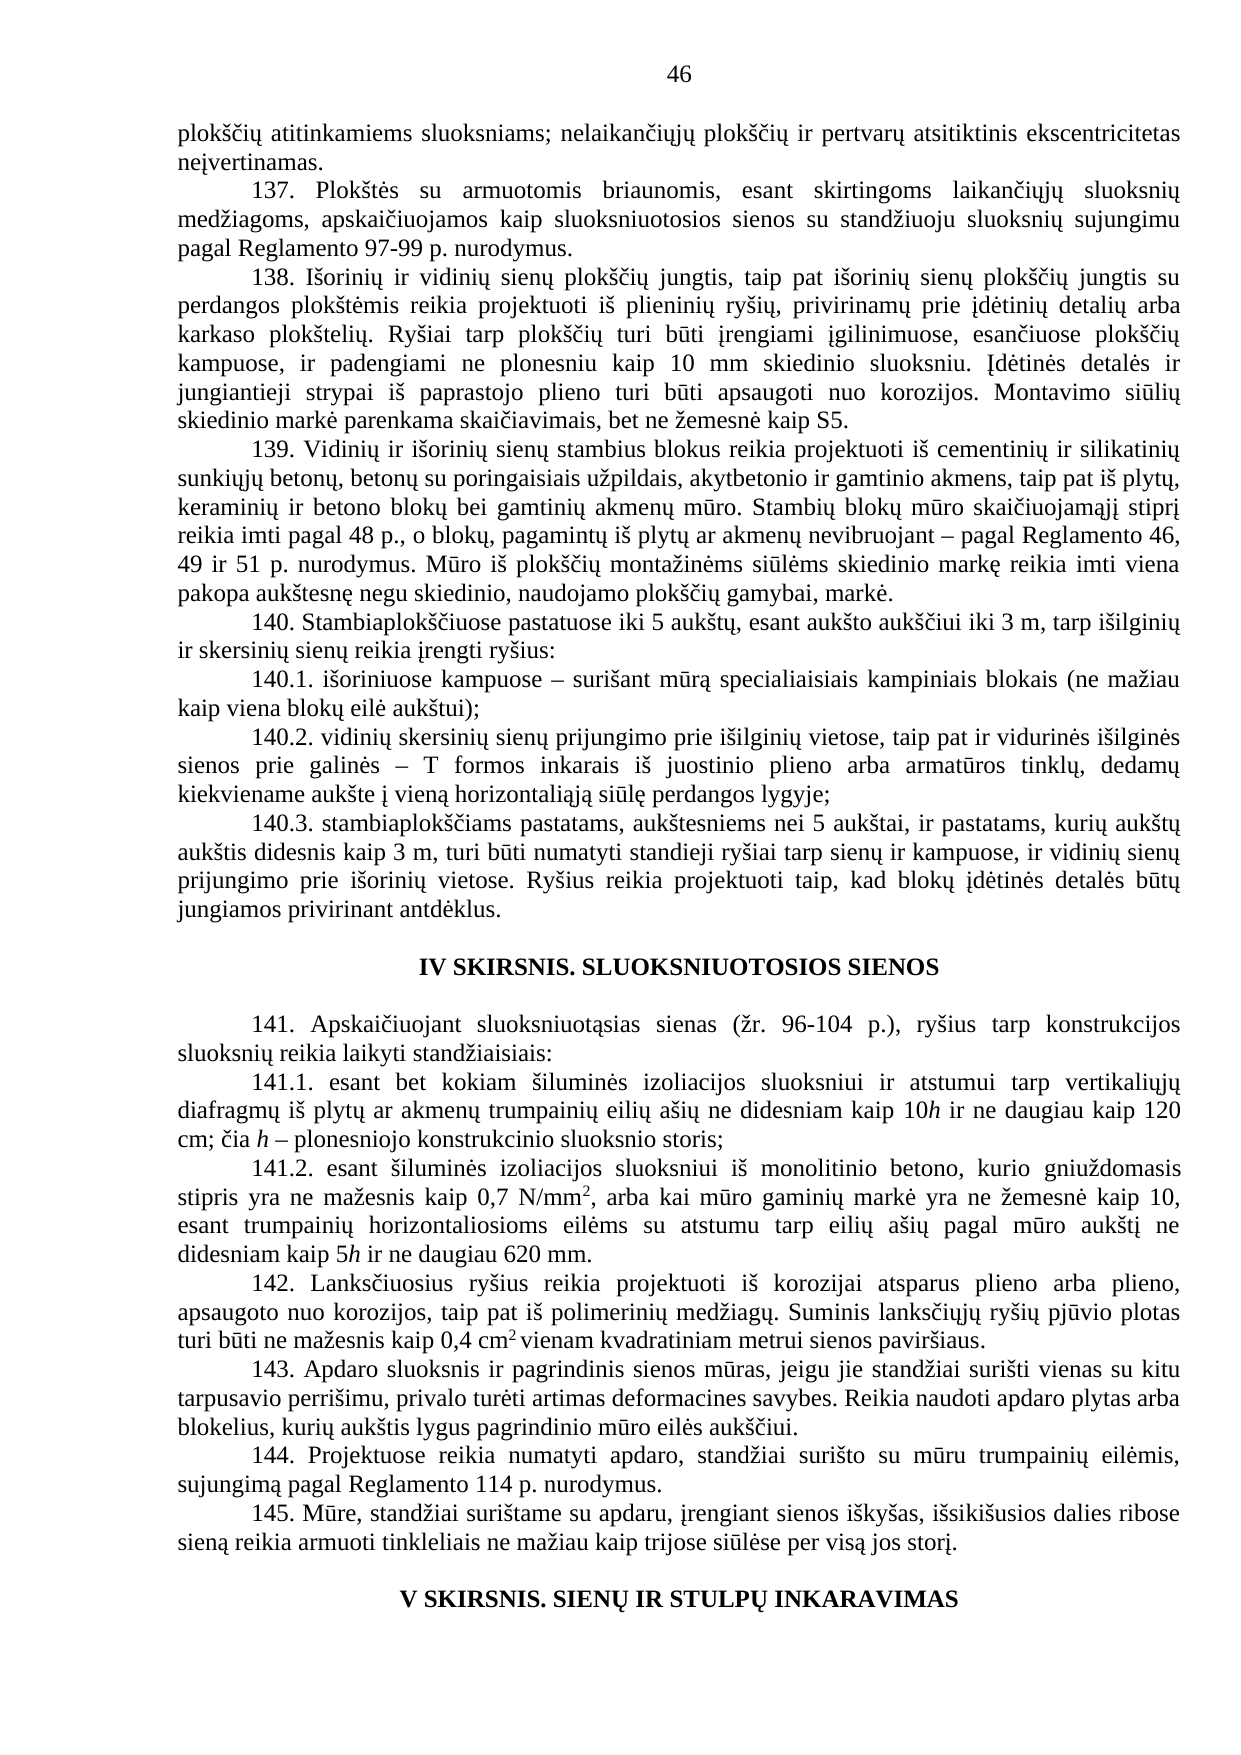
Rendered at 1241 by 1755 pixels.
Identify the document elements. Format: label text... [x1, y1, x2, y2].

text 140.2. vidinių skersinių sienų prijungimo prie išilginių vietose, taip pat ir vidurinės išilginės sienos prie galinės – T formos inkarais iš juostinio plieno arba armatūros tinklų, dedamų kiekviename aukšte į vieną horizontaliąją siūlę perdangos lygyje; [177, 722, 1181, 808]
text plokščių atitinkamiems sluoksniams; nelaikančiųjų plokščių ir pertvarų atsitiktinis ekscentricitetas neįvertinamas. [177, 118, 1181, 176]
text 143. Apdaro sluoksnis ir pagrindinis sienos mūras, jeigu jie standžiai surišti vienas su kitu tarpusavio perrišimu, privalo turėti artimas deformacines savybes. Reikia naudoti apdaro plytas arba blokelius, kurių aukštis lygus pagrindinio mūro eilės aukščiui. [177, 1354, 1181, 1441]
text 140. Stambiaplokščiuose pastatuose iki 5 aukštų, esant aukšto aukščiui iki 3 m, tarp išilginių ir skersinių sienų reikia įrengti ryšius: [177, 607, 1181, 664]
text 141.1. esant bet kokiam šiluminės izoliacijos sluoksniui ir atstumui tarp vertikaliųjų diafragmų iš plytų ar akmenų trumpainių eilių ašių ne didesniam kaip 10h ir ne daugiau kaip 120 cm; čia h – plonesniojo konstrukcinio sluoksnio storis; [177, 1067, 1181, 1153]
text 138. Išorinių ir vidinių sienų plokščių jungtis, taip pat išorinių sienų plokščių jungtis su perdangos plokštėmis reikia projektuoti iš plieninių ryšių, privirinamų prie įdėtinių detalių arba karkaso plokštelių. Ryšiai tarp plokščių turi būti įrengiami įgilinimuose, esančiuose plokščių kampuose, ir padengiami ne plonesniu kaip 10 mm skiedinio sluoksniu. Įdėtinės detalės ir jungiantieji strypai iš paprastojo plieno turi būti apsaugoti nuo korozijos. Montavimo siūlių skiedinio markė parenkama skaičiavimais, bet ne žemesnė kaip S5. [177, 262, 1181, 434]
text 141. Apskaičiuojant sluoksniuotąsias sienas (žr. 96-104 p.), ryšius tarp konstrukcijos sluoksnių reikia laikyti standžiaisiais: [177, 1009, 1181, 1067]
text 142. Lanksčiuosius ryšius reikia projektuoti iš korozijai atsparus plieno arba plieno, apsaugoto nuo korozijos, taip pat iš polimerinių medžiagų. Suminis lanksčiųjų ryšių pjūvio plotas turi būti ne mažesnis kaip 0,4 cm2 vienam kvadratiniam metrui sienos paviršiaus. [177, 1268, 1181, 1354]
text 137. Plokštės su armuotomis briaunomis, esant skirtingoms laikančiųjų sluoksnių medžiagoms, apskaičiuojamos kaip sluoksniuotosios sienos su standžiuoju sluoksnių sujungimu pagal Reglamento 97-99 p. nurodymus. [177, 176, 1181, 262]
text 140.3. stambiaplokščiams pastatams, aukštesniems nei 5 aukštai, ir pastatams, kurių aukštų aukštis didesnis kaip 3 m, turi būti numatyti standieji ryšiai tarp sienų ir kampuose, ir vidinių sienų prijungimo prie išorinių vietose. Ryšius reikia projektuoti taip, kad blokų įdėtinės detalės būtų jungiamos privirinant antdėklus. [177, 808, 1181, 923]
text 144. Projektuose reikia numatyti apdaro, standžiai surišto su mūru trumpainių eilėmis, sujungimą pagal Reglamento 114 p. nurodymus. [177, 1441, 1181, 1498]
text IV skirsnis. Sluoksniuotosios sienos [177, 952, 1181, 981]
text V skirsnis. Sienų ir stulpų inkaravimas [177, 1584, 1181, 1613]
text 141.2. esant šiluminės izoliacijos sluoksniui iš monolitinio betono, kurio gniuždomasis stipris yra ne mažesnis kaip 0,7 N/mm2, arba kai mūro gaminių markė yra ne žemesnė kaip 10, esant trumpainių horizontaliosioms eilėms su atstumu tarp eilių ašių pagal mūro aukštį ne didesniam kaip 5h ir ne daugiau 620 mm. [177, 1153, 1181, 1268]
text 140.1. išoriniuose kampuose – surišant mūrą specialiaisiais kampiniais blokais (ne mažiau kaip viena blokų eilė aukštui); [177, 664, 1181, 722]
text 145. Mūre, standžiai surištame su apdaru, įrengiant sienos iškyšas, išsikišusios dalies ribose sieną reikia armuoti tinkleliais ne mažiau kaip trijose siūlėse per visą jos storį. [177, 1498, 1181, 1556]
text 139. Vidinių ir išorinių sienų stambius blokus reikia projektuoti iš cementinių ir silikatinių sunkiųjų betonų, betonų su poringaisiais užpildais, akytbetonio ir gamtinio akmens, taip pat iš plytų, keraminių ir betono blokų bei gamtinių akmenų mūro. Stambių blokų mūro skaičiuojamąjį stiprį reikia imti pagal 48 p., o blokų, pagamintų iš plytų ar akmenų nevibruojant – pagal Reglamento 46, 49 ir 51 p. nurodymus. Mūro iš plokščių montažinėms siūlėms skiedinio markę reikia imti viena pakopa aukštesnę negu skiedinio, naudojamo plokščių gamybai, markė. [177, 434, 1181, 607]
